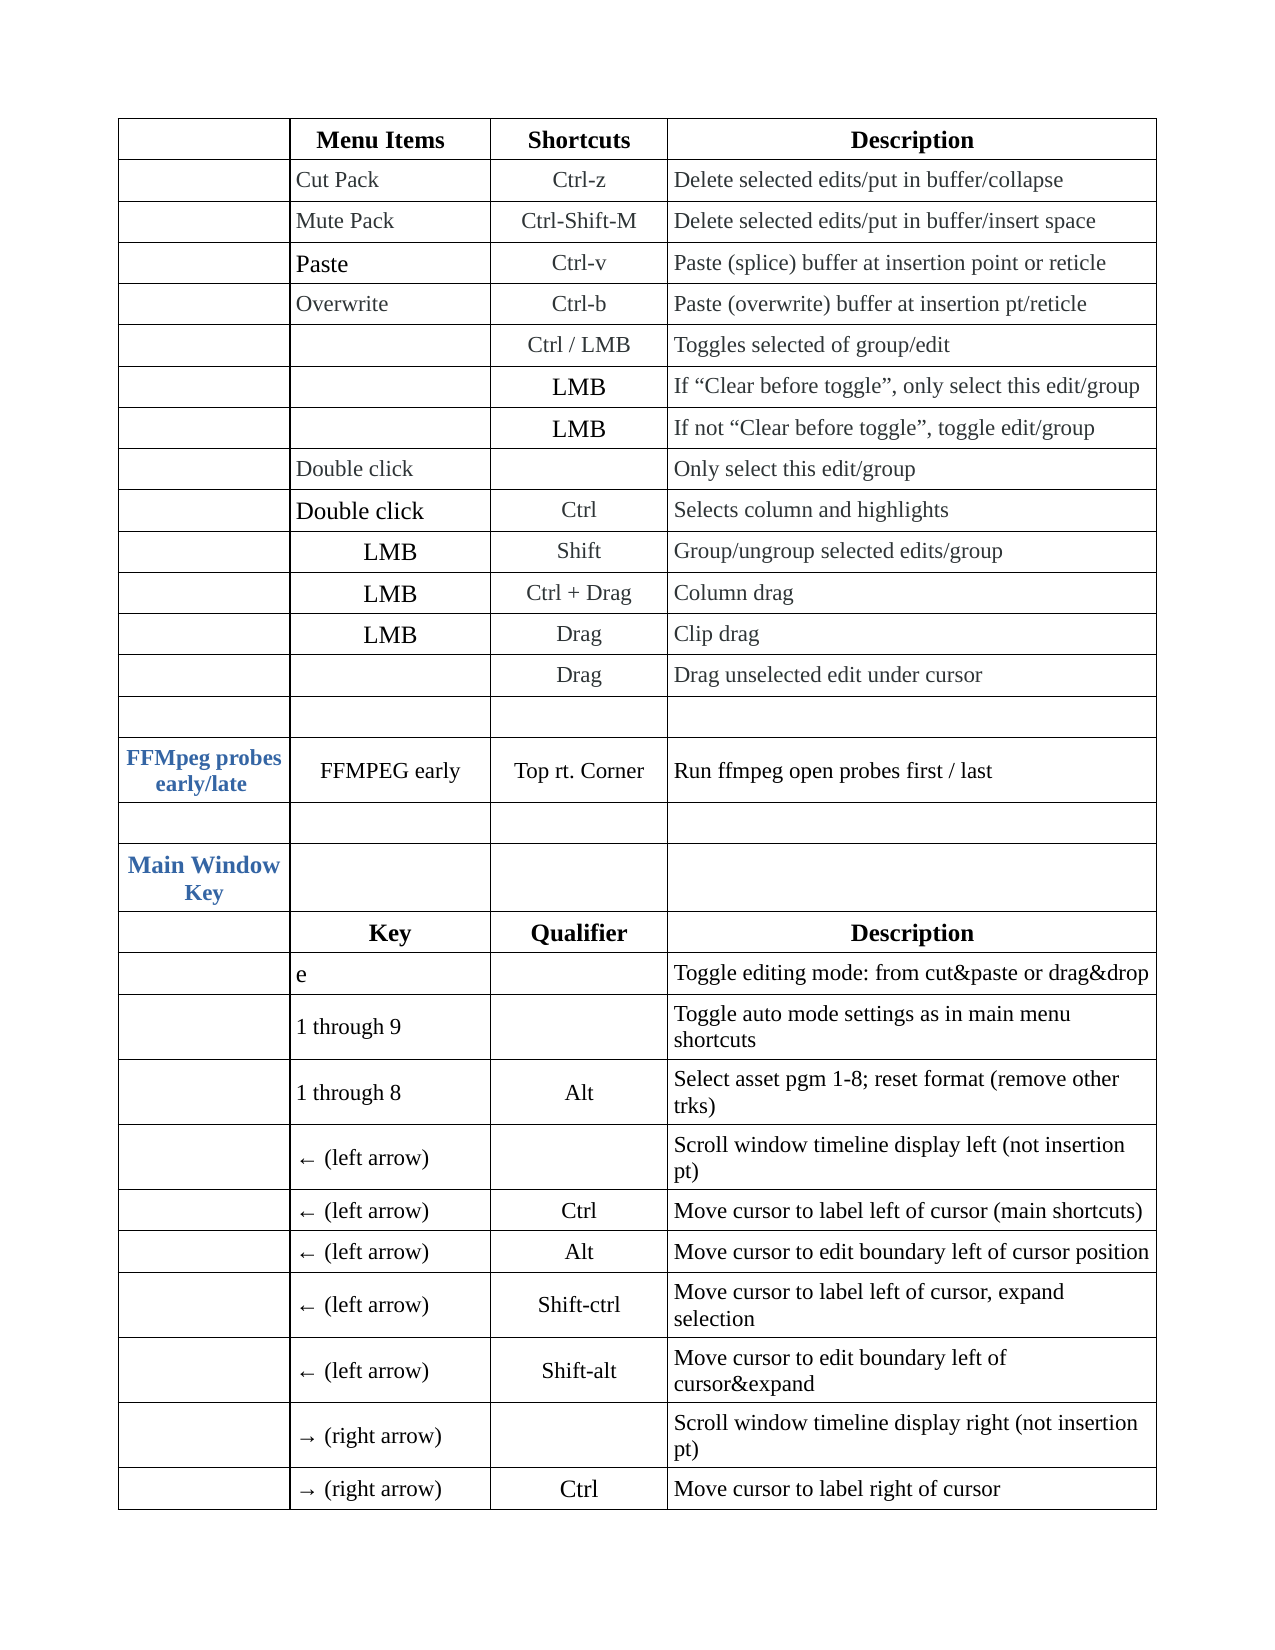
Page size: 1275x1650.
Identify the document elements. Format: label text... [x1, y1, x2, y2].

table_cell Top rt. Corner [491, 738, 667, 802]
table_cell [119, 449, 289, 489]
table_cell Ctrl-v [491, 243, 667, 283]
table_cell [119, 614, 289, 654]
table_cell [119, 912, 289, 952]
table_cell [491, 449, 667, 489]
table_cell [119, 160, 289, 201]
table_cell [119, 408, 289, 448]
table_cell Delete selected edits/put in buffer/insert space [668, 202, 1156, 242]
table_cell [291, 325, 490, 366]
table_cell [119, 697, 289, 737]
table_cell Ctrl / LMB [491, 325, 667, 366]
table_cell [119, 532, 289, 572]
table_cell [119, 243, 289, 283]
table_cell [119, 119, 289, 159]
table_cell Toggle editing mode: from cut&paste or drag&drop [668, 953, 1156, 993]
table_cell [491, 697, 667, 737]
table_cell [119, 367, 289, 407]
table_cell LMB [491, 367, 667, 407]
table_cell Move cursor to label left of cursor, expand selection [668, 1273, 1156, 1337]
table_cell [291, 408, 490, 448]
table_cell Cut Pack [291, 160, 490, 201]
table_cell Ctrl + Drag [491, 573, 667, 613]
table_cell [119, 1125, 289, 1189]
table_cell [119, 953, 289, 993]
table_cell LMB [491, 408, 667, 448]
table_cell [119, 803, 289, 843]
table_cell Delete selected edits/put in buffer/collapse [668, 160, 1156, 201]
table_cell Selects column and highlights [668, 490, 1156, 531]
table_cell If “Clear before toggle”, only select this edit/group [668, 367, 1156, 407]
table_cell [119, 202, 289, 242]
table_cell Paste (splice) buffer at insertion point or reticle [668, 243, 1156, 283]
table_cell Paste (overwrite) buffer at insertion pt/reticle [668, 284, 1156, 324]
table_cell Description [668, 119, 1156, 159]
table_cell Ctrl [491, 1468, 667, 1508]
table_cell [668, 803, 1156, 843]
table_cell Scroll window timeline display right (not insertion pt) [668, 1403, 1156, 1467]
table_cell Shift [491, 532, 667, 572]
table_cell Paste [291, 243, 490, 283]
table_cell Ctrl-Shift-M [491, 202, 667, 242]
table_cell Alt [491, 1060, 667, 1124]
table_cell [119, 490, 289, 531]
table_cell [491, 1125, 667, 1189]
table_cell [119, 1273, 289, 1337]
table_cell Select asset pgm 1-8; reset format (remove other trks) [668, 1060, 1156, 1124]
table_cell Move cursor to edit boundary left of cursor position [668, 1231, 1156, 1272]
table_cell Key [291, 912, 490, 952]
table_cell Move cursor to label left of cursor (main shortcuts) [668, 1190, 1156, 1230]
table_cell Shortcuts [491, 119, 667, 159]
table_cell [291, 655, 490, 696]
table_cell [119, 1338, 289, 1402]
table_cell Ctrl [491, 1190, 667, 1230]
table_cell Group/ungroup selected edits/group [668, 532, 1156, 572]
table_cell [119, 284, 289, 324]
table_cell Column drag [668, 573, 1156, 613]
table_cell [291, 803, 490, 843]
table_cell ← (left arrow) [291, 1190, 490, 1230]
table_cell Main Window Key [119, 844, 289, 911]
table_cell ← (left arrow) [291, 1231, 490, 1272]
table_cell Clip drag [668, 614, 1156, 654]
table_cell → (right arrow) [291, 1468, 490, 1508]
table_cell Ctrl-b [491, 284, 667, 324]
table_cell ← (left arrow) [291, 1125, 490, 1189]
table_cell [119, 995, 289, 1059]
table_cell Alt [491, 1231, 667, 1272]
table_cell Drag unselected edit under cursor [668, 655, 1156, 696]
table_cell LMB [291, 614, 490, 654]
table_cell Drag [491, 655, 667, 696]
table_cell Menu Items [291, 119, 490, 159]
table_cell Drag [491, 614, 667, 654]
table_cell [291, 367, 490, 407]
table_cell Ctrl [491, 490, 667, 531]
table_cell [119, 655, 289, 696]
table_cell ← (left arrow) [291, 1273, 490, 1337]
table_cell e [291, 953, 490, 993]
table_cell Toggles selected of group/edit [668, 325, 1156, 366]
table_cell Double click [291, 490, 490, 531]
table_cell Run ffmpeg open probes first / last [668, 738, 1156, 802]
table_cell → (right arrow) [291, 1403, 490, 1467]
table_cell FFMPEG early [291, 738, 490, 802]
table_cell Shift-alt [491, 1338, 667, 1402]
table_cell [668, 844, 1156, 911]
table_cell Double click [291, 449, 490, 489]
table_cell Overwrite [291, 284, 490, 324]
table_cell [491, 953, 667, 993]
table_cell Move cursor to label right of cursor [668, 1468, 1156, 1508]
table_cell Scroll window timeline display left (not insertion pt) [668, 1125, 1156, 1189]
table_cell Ctrl-z [491, 160, 667, 201]
table_cell [491, 844, 667, 911]
table_cell [491, 995, 667, 1059]
table_cell [291, 844, 490, 911]
table_cell ← (left arrow) [291, 1338, 490, 1402]
table_cell [668, 697, 1156, 737]
table_cell [119, 325, 289, 366]
table_cell [119, 1060, 289, 1124]
table_cell [119, 1403, 289, 1467]
table_cell Shift-ctrl [491, 1273, 667, 1337]
table_cell Qualifier [491, 912, 667, 952]
table_cell Mute Pack [291, 202, 490, 242]
table_cell Only select this edit/group [668, 449, 1156, 489]
table_cell LMB [291, 532, 490, 572]
table_cell [491, 803, 667, 843]
table_cell [291, 697, 490, 737]
table_cell LMB [291, 573, 490, 613]
table_cell [119, 1468, 289, 1508]
table_cell [491, 1403, 667, 1467]
table_cell If not “Clear before toggle”, toggle edit/group [668, 408, 1156, 448]
table_cell Description [668, 912, 1156, 952]
table_cell [119, 573, 289, 613]
table_cell 1 through 9 [291, 995, 490, 1059]
table_cell Toggle auto mode settings as in main menu shortcuts [668, 995, 1156, 1059]
table_cell FFMpeg probes early/late [119, 738, 289, 802]
table_cell [119, 1190, 289, 1230]
table_cell [119, 1231, 289, 1272]
table_cell Move cursor to edit boundary left of cursor&expand [668, 1338, 1156, 1402]
table_cell 1 through 8 [291, 1060, 490, 1124]
